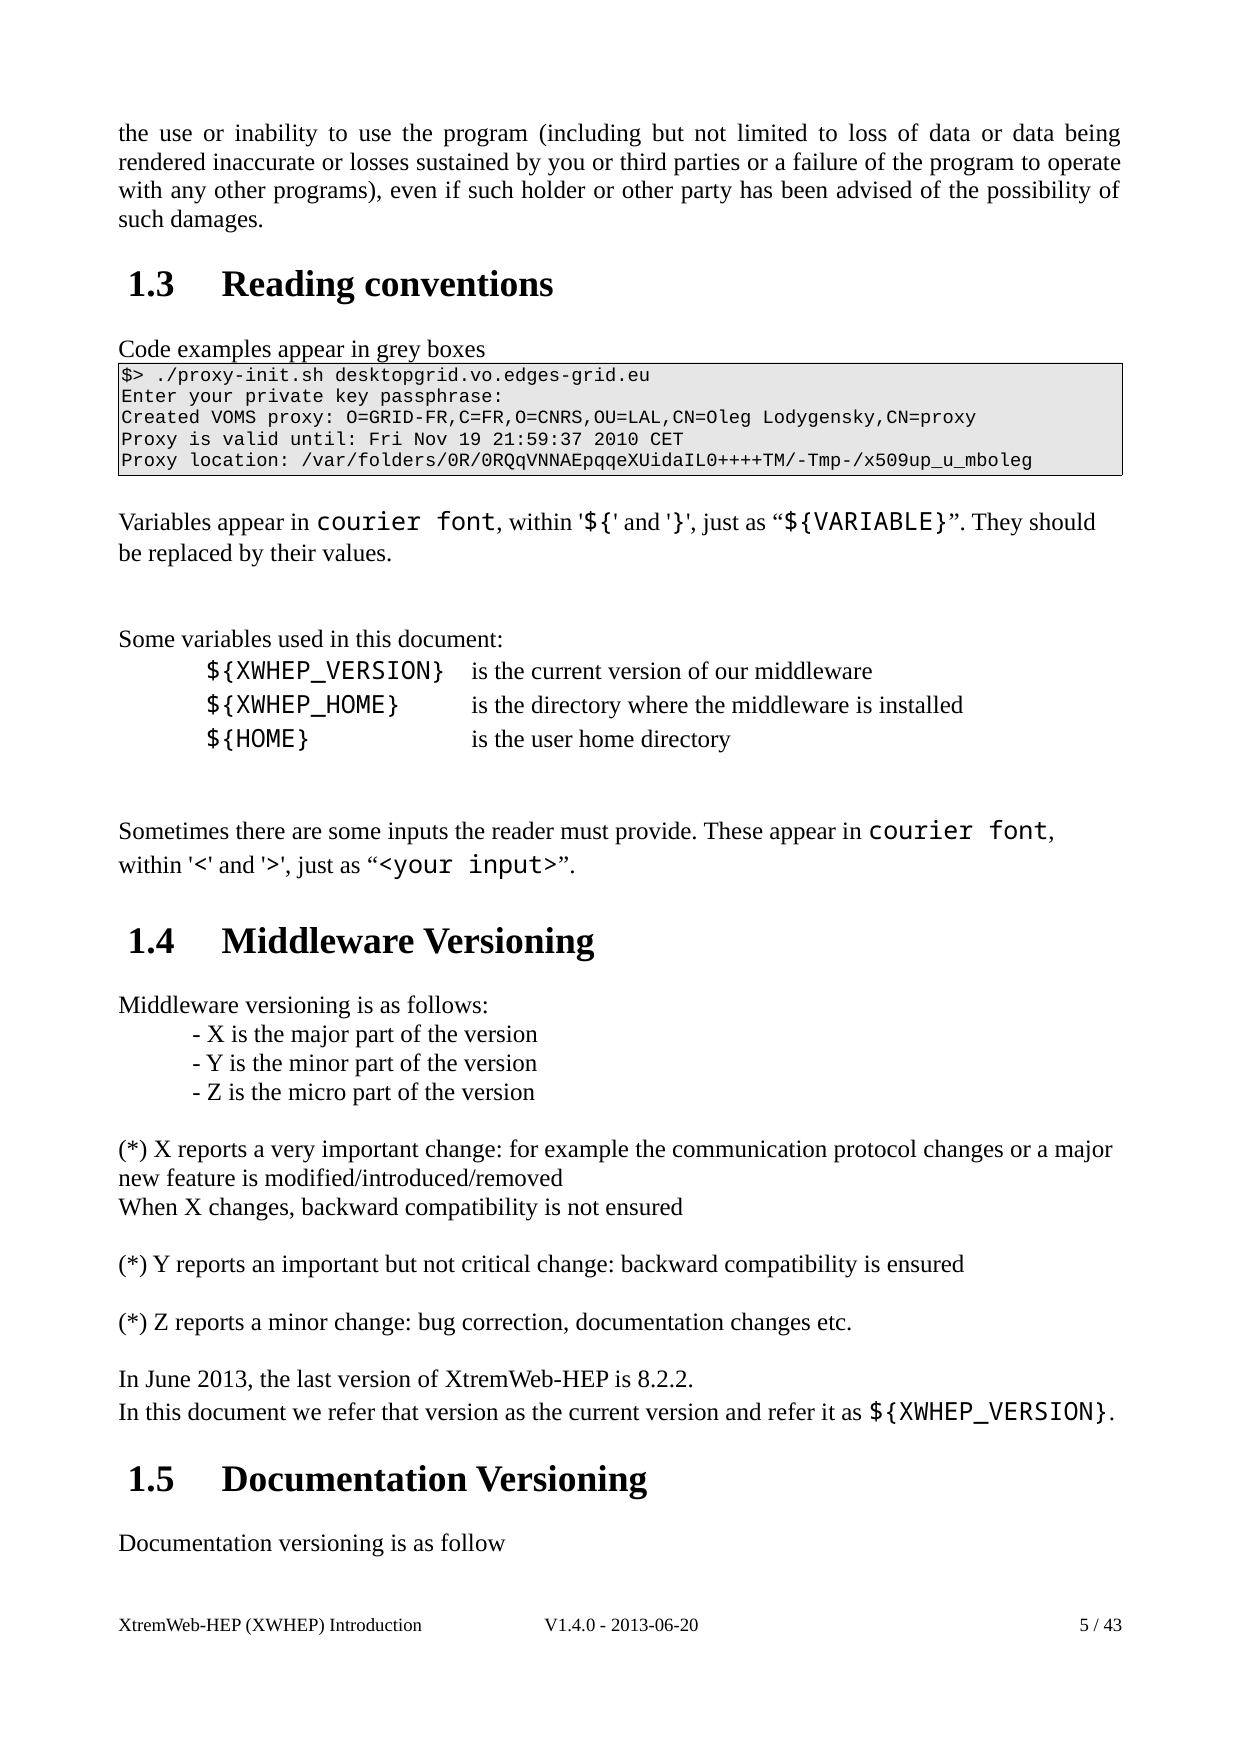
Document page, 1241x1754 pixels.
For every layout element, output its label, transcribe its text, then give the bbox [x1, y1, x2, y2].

text $> ./proxy-init.sh desktopgrid.vo.edges-grid.eu [119, 364, 1122, 384]
text Documentation versioning is as follow [118, 1528, 1122, 1557]
text Proxy is valid until: Fri Nov 19 21:59:37 2010 CET [119, 426, 1122, 447]
text Created VOMS proxy: O=GRID-FR,C=FR,O=CNRS,OU=LAL,CN=Oleg Lodygensky,CN=proxy [119, 405, 1122, 426]
text (*) Y reports an important but not critical change: backward compatibility is ensured [118, 1249, 1122, 1278]
text In this document we refer that version as the current version and refer it as ${XWHEP_VERSION}. [118, 1393, 1122, 1427]
text Proxy location: /var/folders/0R/0RQqVNNAEpqqeXUidaIL0++++TM/-Tmp-/x509up_u_mboleg [119, 447, 1122, 475]
text (*) X reports a very important change: for example the communication protocol changes or a major new feature is modified/introduced/removed [118, 1134, 1122, 1192]
text ${XWHEP_HOME} is the directory where the middleware is installed [206, 687, 1122, 721]
text - Y is the minor part of the version [118, 1048, 1122, 1077]
text Variables appear in courier font, within '${' and '}', just as “${VARIABLE}”. They should be replaced by their values. [118, 503, 1122, 566]
text THE USE OR INABILITY TO USE THE PROGRAM (INCLUDING BUT NOT LIMITED TO LOSS OF DATA OR DATA BEING RENDERED INACCURATE OR LOSSES SUSTAINED BY YOU OR THIRD PARTIES OR A FAILURE OF THE PROGRAM TO OPERATE WITH ANY OTHER PROGRAMS), EVEN IF SUCH HOLDER OR OTHER PARTY HAS BEEN ADVISED OF THE POSSIBILITY OF SUCH DAMAGES. [118, 118, 1122, 233]
text Code examples appear in grey boxes [118, 334, 1122, 362]
text ${HOME} is the user home directory [206, 721, 1122, 755]
text In June 2013, the last version of XtremWeb-HEP is 8.2.2. [118, 1364, 1122, 1393]
text Enter your private key passphrase: [119, 384, 1122, 405]
text When X changes, backward compatibility is not ensured [118, 1192, 1122, 1221]
text Sometimes there are some inputs the reader must provide. These appear in courier font, within '<' and '>', just as “<your input>”. [118, 812, 1122, 880]
text (*) Z reports a minor change: bug correction, documentation changes etc. [118, 1307, 1122, 1336]
text Middleware versioning is as follows: [118, 991, 1122, 1019]
text - X is the major part of the version [118, 1019, 1122, 1048]
text ${XWHEP_VERSION} is the current version of our middleware [206, 653, 1122, 687]
subtitle Middleware Versioning [118, 919, 1122, 962]
text Some variables used in this document: [118, 624, 1122, 653]
subtitle Reading conventions [118, 262, 1122, 305]
text - Z is the micro part of the version [118, 1077, 1122, 1106]
subtitle Documentation Versioning [118, 1456, 1122, 1499]
